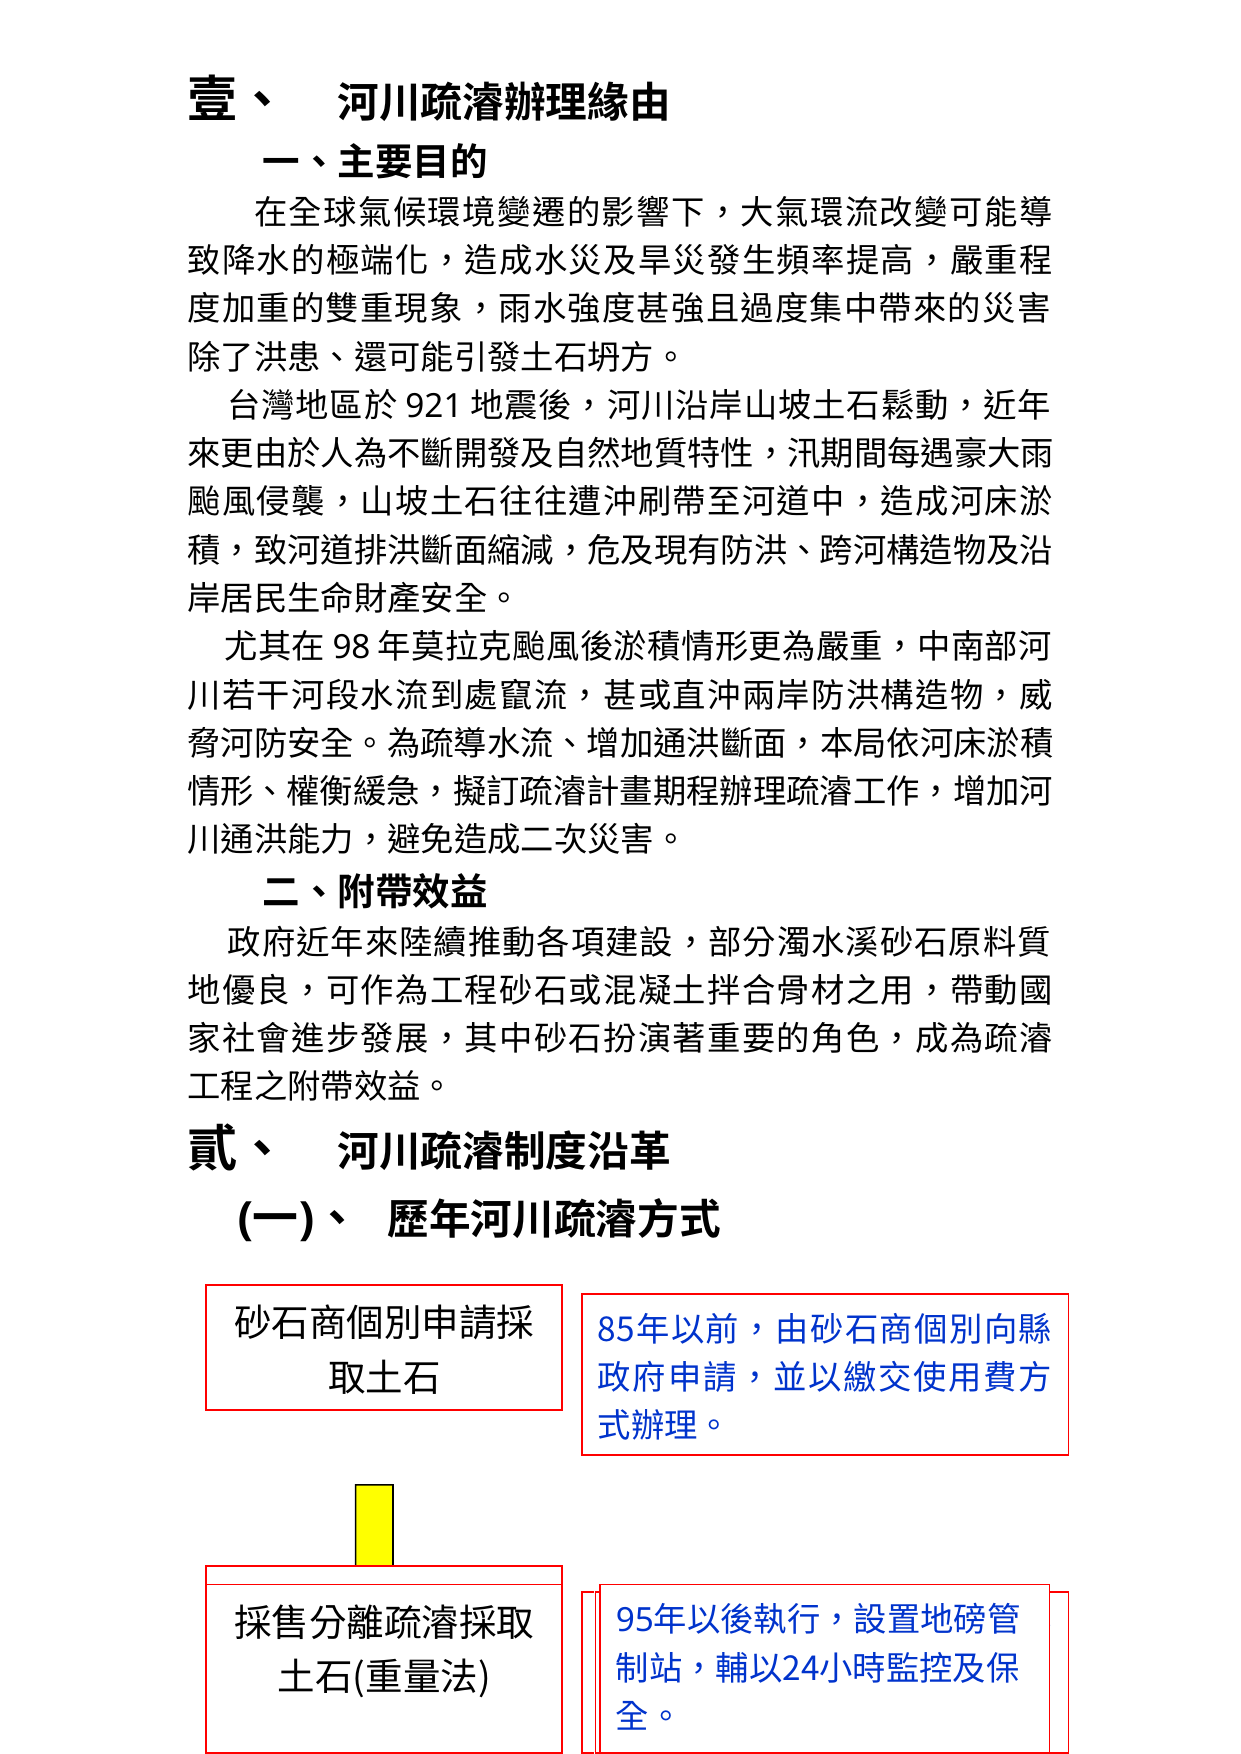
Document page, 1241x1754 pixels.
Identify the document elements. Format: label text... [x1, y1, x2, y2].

list 河川疏濬制度沿革 [187, 1108, 1053, 1181]
text 砂石商個別申請採取土石 [222, 1293, 546, 1402]
text 政府近年來陸續推動各項建設，部分濁水溪砂石原料質地優良，可作為工程砂石或混凝土拌合骨材之用，帶動國家社會進步發展，其中砂石扮演著重要的角色，成為疏濬工程之附帶效益。 [187, 916, 1053, 1108]
text 台灣地區於921地震後，河川沿岸山坡土石鬆動，近年來更由於人為不斷開發及自然地質特性，汛期間每遇豪大雨、颱風侵襲，山坡土石往往遭沖刷帶至河道中，造成河床淤積，致河道排洪斷面縮減，危及現有防洪、跨河構造物及沿岸居民生命財產安全。 [187, 379, 1053, 620]
text 二、附帶效益 [187, 861, 1053, 916]
text 95年以後執行，設置地磅管制站，輔以24小時監控及保全。 [616, 1593, 1034, 1738]
list 歷年河川疏濬方式 [237, 1181, 1053, 1247]
text 85年以前，由砂石商個別向縣政府申請，並以繳交使用費方式辦理。 [598, 1302, 1053, 1447]
text 公開發包疏濬採取土石(體積法) [222, 1574, 546, 1584]
text 在全球氣候環境變遷的影響下，大氣環流改變可能導致降水的極端化，造成水災及旱災發生頻率提高，嚴重程度加重的雙重現象，雨水強度甚強且過度集中帶來的災害，除了洪患、還可能引發土石坍方。 [187, 186, 1053, 379]
list 河川疏濬辦理緣由 [187, 59, 1053, 131]
text 尤其在98年莫拉克颱風後淤積情形更為嚴重，中南部河川若干河段水流到處竄流，甚或直沖兩岸防洪構造物，威脅河防安全。為疏導水流、增加通洪斷面，本局依河床淤積情形、權衡緩急，擬訂疏濬計畫期程辦理疏濬工作，增加河川通洪能力，避免造成二次災害。 [187, 620, 1053, 861]
text 採售分離疏濬採取土石(重量法) [222, 1593, 546, 1701]
text 一、主要目的 [187, 131, 1053, 186]
